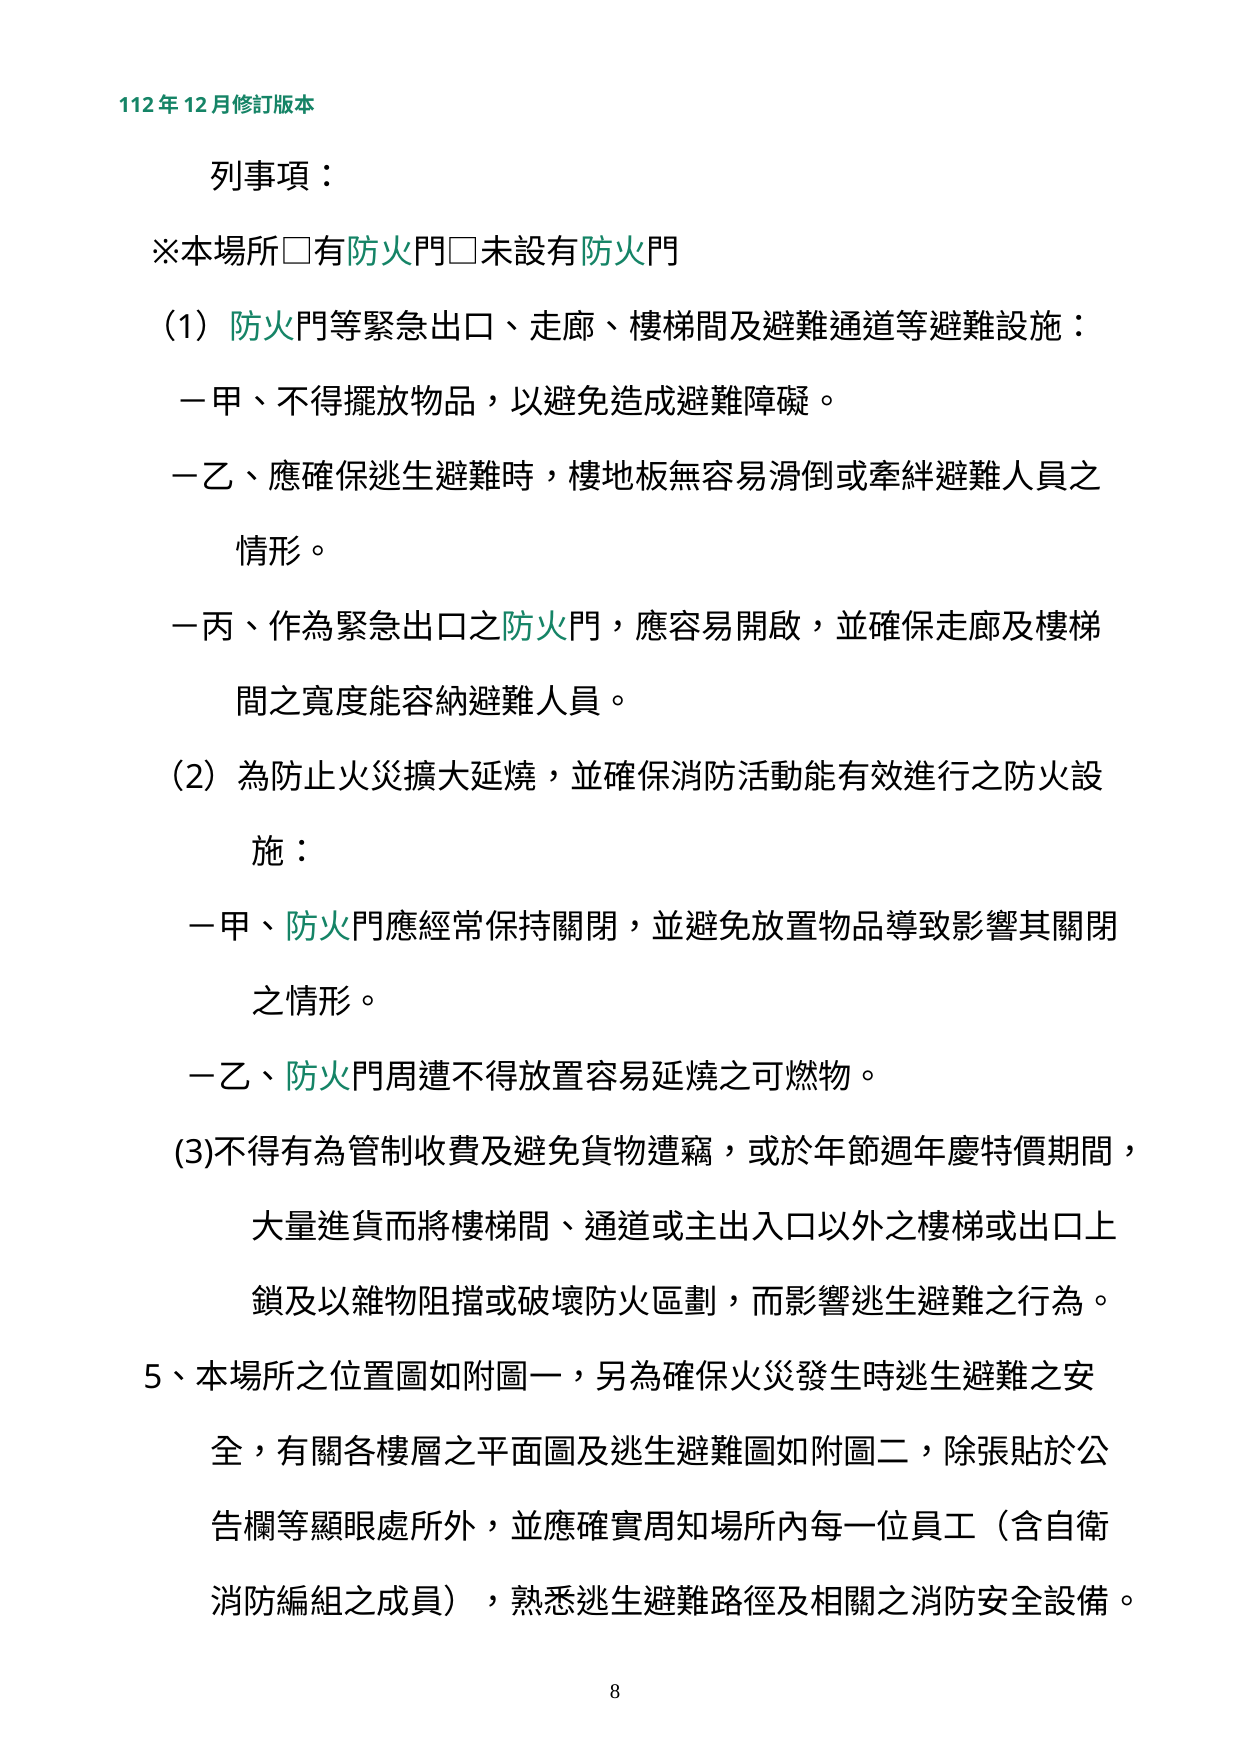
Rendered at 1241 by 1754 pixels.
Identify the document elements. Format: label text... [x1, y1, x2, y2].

text （2）為防止火災擴大延燒，並確保消防活動能有效進行之防火設施： [151, 730, 1122, 880]
text －乙、防火門周遭不得放置容易延燒之可燃物。 [118, 1030, 1122, 1105]
text （1）防火門等緊急出口、走廊、樓梯間及避難通道等避難設施： [143, 280, 1122, 355]
text －乙、應確保逃生避難時，樓地板無容易滑倒或牽絆避難人員之情形。 [168, 430, 1122, 580]
text 5、本場所之位置圖如附圖一，另為確保火災發生時逃生避難之安全，有關各樓層之平面圖及逃生避難圖如附圖二，除張貼於公告欄等顯眼處所外，並應確實周知場所內每一位員工（含自衛消防編組之成員），熟悉逃生避難路徑及相關之消防安全設備。 [143, 1330, 1122, 1630]
text －甲、防火門應經常保持關閉，並避免放置物品導致影響其關閉之情形。 [151, 880, 1122, 1030]
text (3)不得有為管制收費及避免貨物遭竊，或於年節週年慶特價期間，大量進貨而將樓梯間、通道或主出入口以外之樓梯或出口上鎖及以雜物阻擋或破壞防火區劃，而影響逃生避難之行為。 [174, 1105, 1122, 1330]
text 列事項： [143, 130, 1122, 205]
text －丙、作為緊急出口之防火門，應容易開啟，並確保走廊及樓梯間之寬度能容納避難人員。 [168, 580, 1122, 730]
text －甲、不得擺放物品，以避免造成避難障礙。 [143, 355, 1122, 430]
text ※本場所□有防火門□未設有防火門 [143, 205, 1122, 280]
